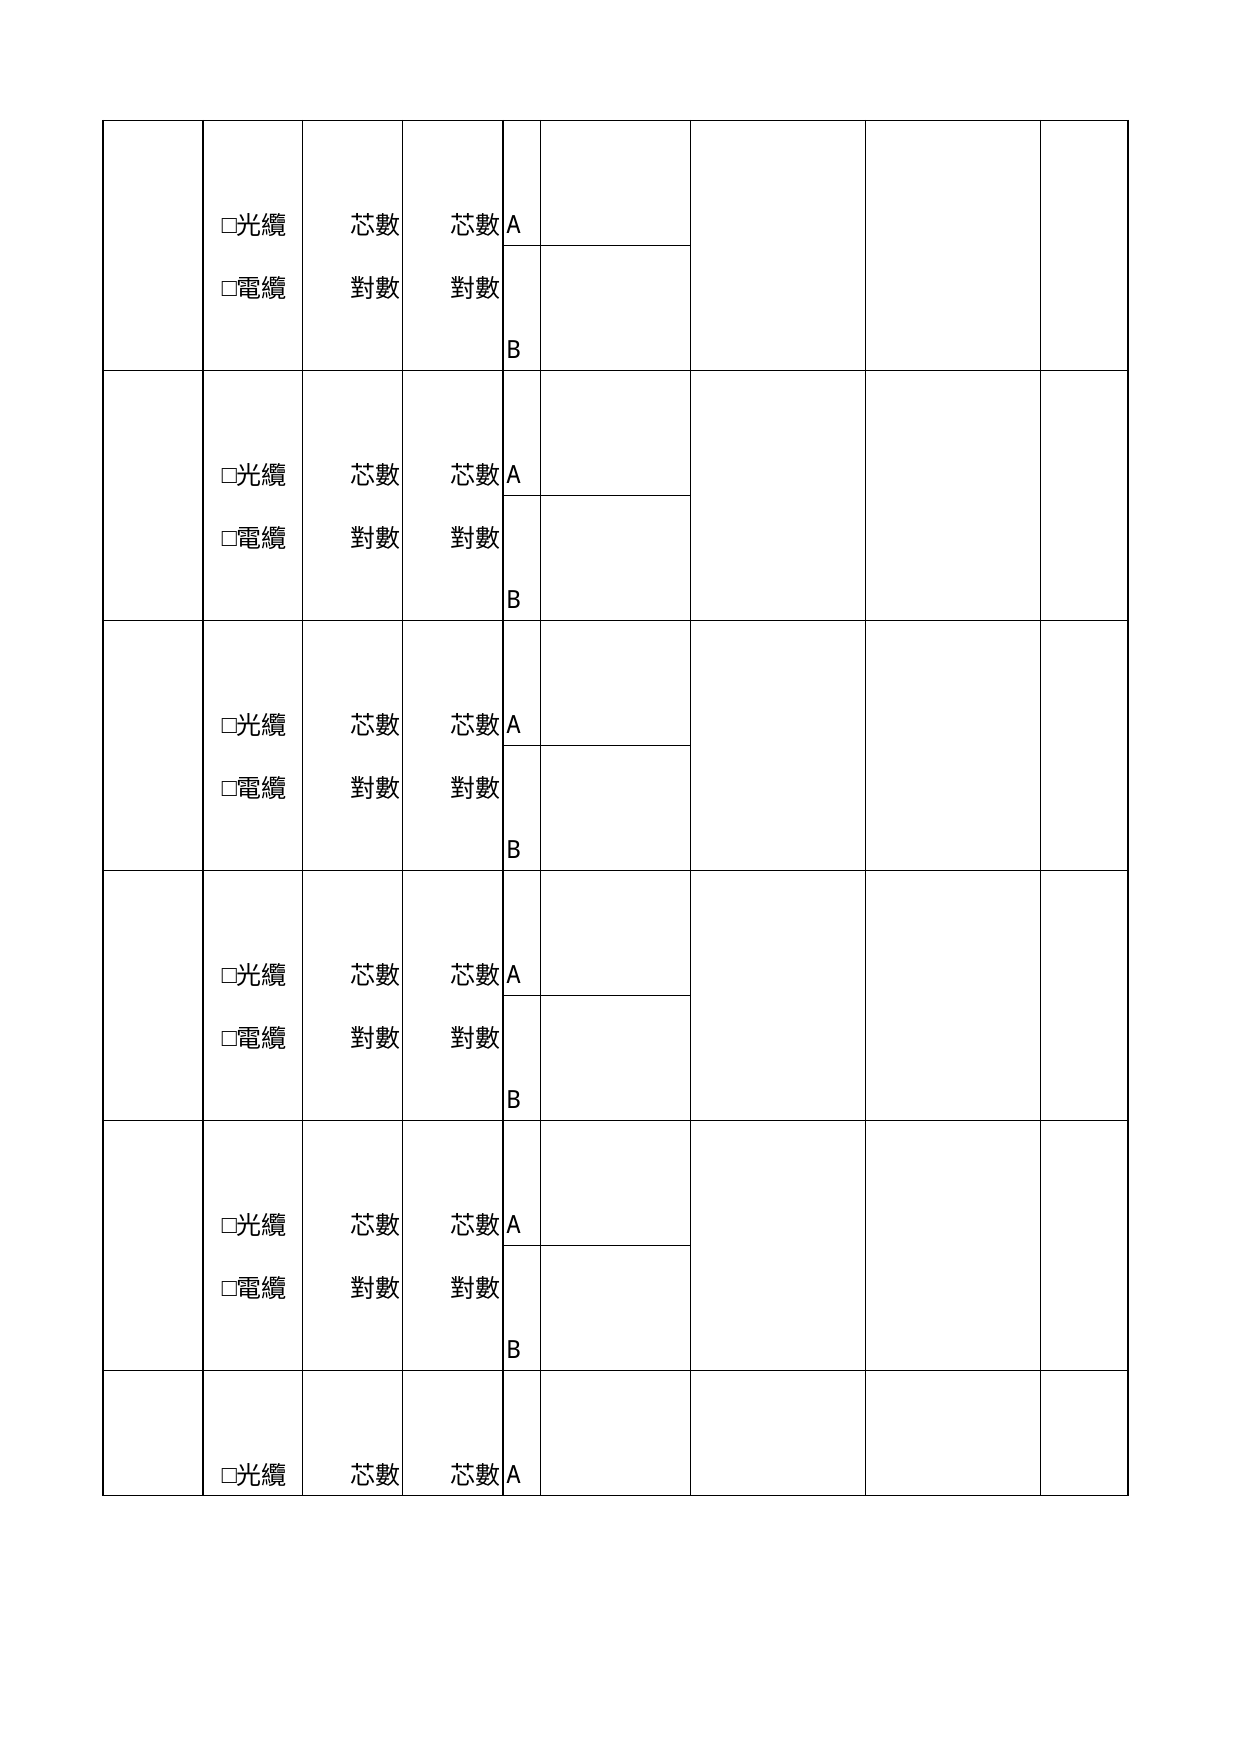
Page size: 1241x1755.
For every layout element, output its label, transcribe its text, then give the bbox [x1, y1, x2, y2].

table_cell [541, 246, 690, 370]
table_cell [541, 746, 690, 870]
table_cell [1041, 1121, 1127, 1370]
table_cell B [504, 496, 540, 620]
table_cell B [504, 746, 540, 870]
table_cell □光纜 □電纜 [204, 121, 302, 370]
table_cell [866, 121, 1040, 370]
table_cell [691, 1371, 865, 1495]
table_cell 芯數 對數 [303, 371, 402, 620]
table_cell [541, 1246, 690, 1370]
table_cell 芯數 對數 [403, 871, 502, 1120]
table_cell B [504, 246, 540, 370]
table_cell [691, 621, 865, 870]
table_cell [866, 371, 1040, 620]
table_cell [691, 371, 865, 620]
table_cell B [504, 996, 540, 1120]
table_cell A [504, 371, 540, 495]
table_cell [541, 1371, 690, 1495]
table_cell □光纜 □電纜 [204, 1121, 302, 1370]
table_cell [104, 871, 202, 1120]
table_cell 芯數 對數 [303, 621, 402, 870]
table_cell [541, 621, 690, 745]
table_cell [1041, 621, 1127, 870]
table_cell [866, 1371, 1040, 1495]
table_cell [1041, 871, 1127, 1120]
table_cell [541, 371, 690, 495]
table_cell B [504, 1246, 540, 1370]
table_cell [541, 996, 690, 1120]
table_cell [104, 1121, 202, 1370]
table_cell A [504, 1121, 540, 1245]
table_cell [691, 1121, 865, 1370]
table_cell [541, 496, 690, 620]
table_cell 芯數 對數 [403, 121, 502, 370]
table_cell 芯數 對數 [303, 121, 402, 370]
table_cell [691, 121, 865, 370]
table_cell 芯數 對數 [303, 1121, 402, 1370]
table_cell [541, 871, 690, 995]
table_cell 芯數 對數 [403, 621, 502, 870]
table_cell [104, 1371, 202, 1495]
table_cell [104, 371, 202, 620]
table_cell [104, 121, 202, 370]
table_cell [541, 121, 690, 245]
table_cell [541, 1121, 690, 1245]
table_cell [866, 871, 1040, 1120]
table_cell A [504, 1371, 540, 1495]
table_cell □光纜 [204, 1371, 302, 1495]
table_cell □光纜 □電纜 [204, 371, 302, 620]
table_cell [1041, 1371, 1127, 1495]
table_cell A [504, 121, 540, 245]
table_cell 芯數 對數 [403, 371, 502, 620]
table_cell [866, 1121, 1040, 1370]
table_cell 芯數 對數 [403, 1121, 502, 1370]
table_cell [1041, 371, 1127, 620]
table_cell [104, 621, 202, 870]
table_cell [1041, 121, 1127, 370]
table_cell 芯數 對數 [303, 871, 402, 1120]
table_cell A [504, 871, 540, 995]
table_cell A [504, 621, 540, 745]
table_cell □光纜 □電纜 [204, 621, 302, 870]
table_cell [691, 871, 865, 1120]
table_cell 芯數 [403, 1371, 502, 1495]
table_cell □光纜 □電纜 [204, 871, 302, 1120]
table_cell [866, 621, 1040, 870]
table_cell 芯數 [303, 1371, 402, 1495]
